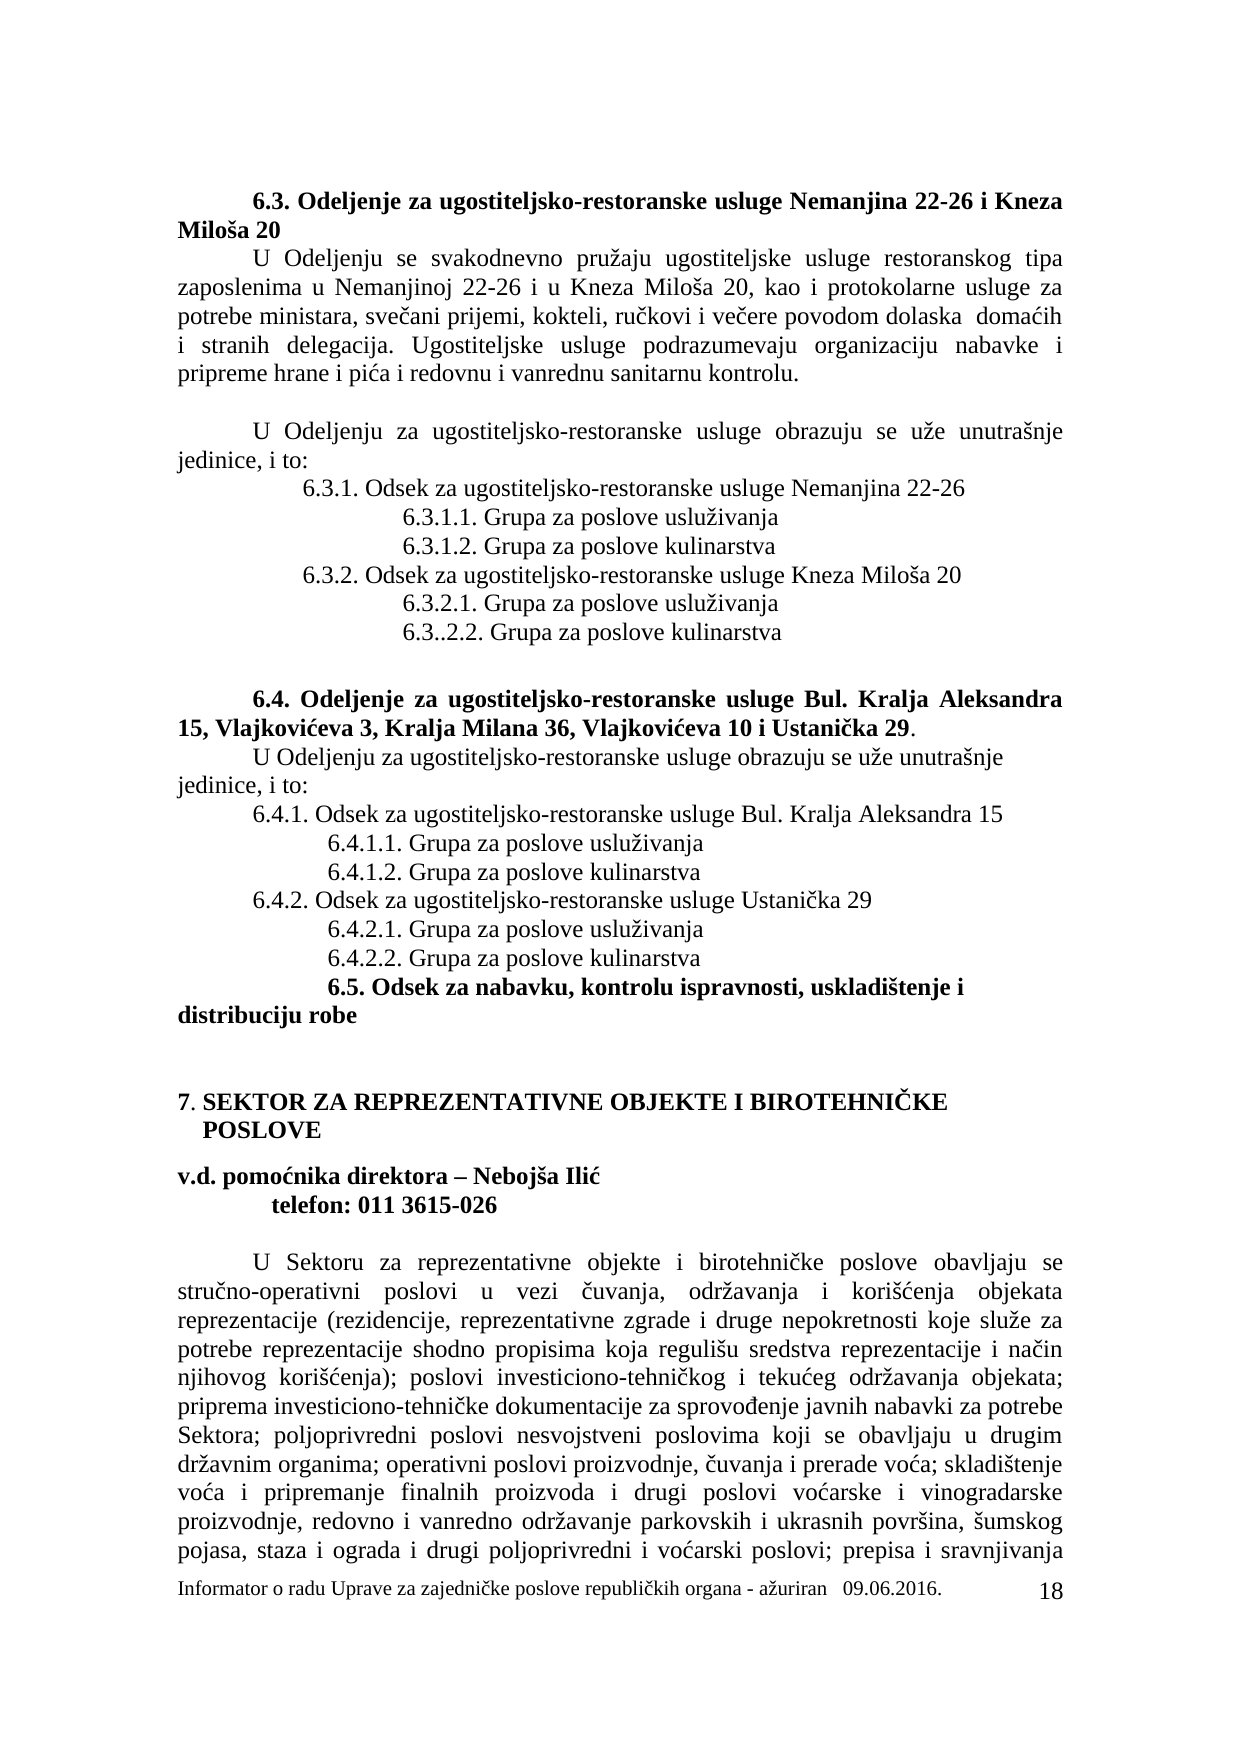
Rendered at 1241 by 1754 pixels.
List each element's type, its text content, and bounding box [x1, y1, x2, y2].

text 6.4.2.1. Grupa za poslove usluživanja [177, 914, 1063, 943]
text 6.3. Odelјenje za ugostitelјsko-restoranske usluge Nemanjina 22-26 i Kneza Miloša 20 [177, 186, 1063, 243]
text 6.4.2. Odsek za ugostitelјsko-restoranske usluge Ustanička 29 [177, 886, 1063, 914]
text 7. SEKTOR ZA REPREZENTATIVNE OBJEKTE I BIROTEHNIČKE aaPOSLOVE [177, 1087, 1063, 1144]
text 6.3.1. Odsek za ugostitelјsko-restoranske usluge Nemanjina 22-26 [177, 473, 1063, 502]
text 6.5. Odsek za nabavku, kontrolu ispravnosti, uskladištenje i distribuciju robe [177, 972, 1063, 1029]
text U Odelјenju za ugostitelјsko-restoranske usluge obrazuju se uže unutrašnje jedinice, i to: [177, 742, 1063, 799]
text 6.4.1.1. Grupa za poslove usluživanja [177, 828, 1063, 857]
text 6.3.1.1. Grupa za poslove usluživanja [177, 502, 1063, 531]
text U Odelјenju se svakodnevno pružaju ugostitelјske usluge restoranskog tipa zaposlenima u Nemanjinoj 22-26 i u Kneza Miloša 20, kao i protokolarne usluge za potrebe ministara, svečani prijemi, kokteli, ručkovi i večere povodom dolaska domaćih i stranih delegacija. Ugostitelјske usluge podrazumevaju organizaciju nabavke i pripreme hrane i pića i redovnu i vanrednu sanitarnu kontrolu. [177, 243, 1063, 387]
text telefon: 011 3615-026 [177, 1190, 1063, 1219]
text U Odelјenju za ugostitelјsko-restoranske usluge obrazuju se uže unutrašnje jedinice, i to: [177, 416, 1063, 473]
text 6.3.2.1. Grupa za poslove usluživanja [177, 588, 1063, 617]
text 6.3.2. Odsek za ugostitelјsko-restoranske usluge Kneza Miloša 20 [177, 560, 1063, 588]
text 6.3.1.2. Grupa za poslove kulinarstva [177, 531, 1063, 560]
text 6.4. Odelјenje za ugostitelјsko-restoranske usluge Bul. Kralјa Aleksandra 15, Vlajkovićeva 3, Kralјa Milana 36, Vlajkovićeva 10 i Ustanička 29. [177, 684, 1063, 742]
text 6.4.2.2. Grupa za poslove kulinarstva [177, 943, 1063, 972]
text U Sektoru za reprezentativne objekte i birotehničke poslove obavlјaju se stručno-operativni poslovi u vezi čuvanja, održavanja i korišćenja objekata reprezentacije (rezidencije, reprezentativne zgrade i druge nepokretnosti koje služe za potrebe reprezentacije shodno propisima koja regulišu sredstva reprezentacije i način njihovog korišćenja); poslovi investiciono-tehničkog i tekućeg održavanja objekata; priprema investiciono-tehničke dokumentacije za sprovođenje javnih nabavki za potrebe Sektora; polјoprivredni poslovi nesvojstveni poslovima koji se obavlјaju u drugim državnim organima; operativni poslovi proizvodnje, čuvanja i prerade voća; skladištenje voća i pripremanje finalnih proizvoda i drugi poslovi voćarske i vinogradarske proizvodnje, redovno i vanredno održavanje parkovskih i ukrasnih površina, šumskog pojasa, staza i ograda i drugi polјoprivredni i voćarski poslovi; prepisa i sravnjivanja [177, 1247, 1063, 1564]
text 6.4.1. Odsek za ugostitelјsko-restoranske usluge Bul. Kralјa Aleksandra 15 [177, 799, 1063, 828]
text v.d. pomoćnika direktora – Nebojša Ilić [177, 1161, 1063, 1190]
text 6.3..2.2. Grupa za poslove kulinarstva [177, 617, 1063, 646]
text 6.4.1.2. Grupa za poslove kulinarstva [177, 857, 1063, 886]
